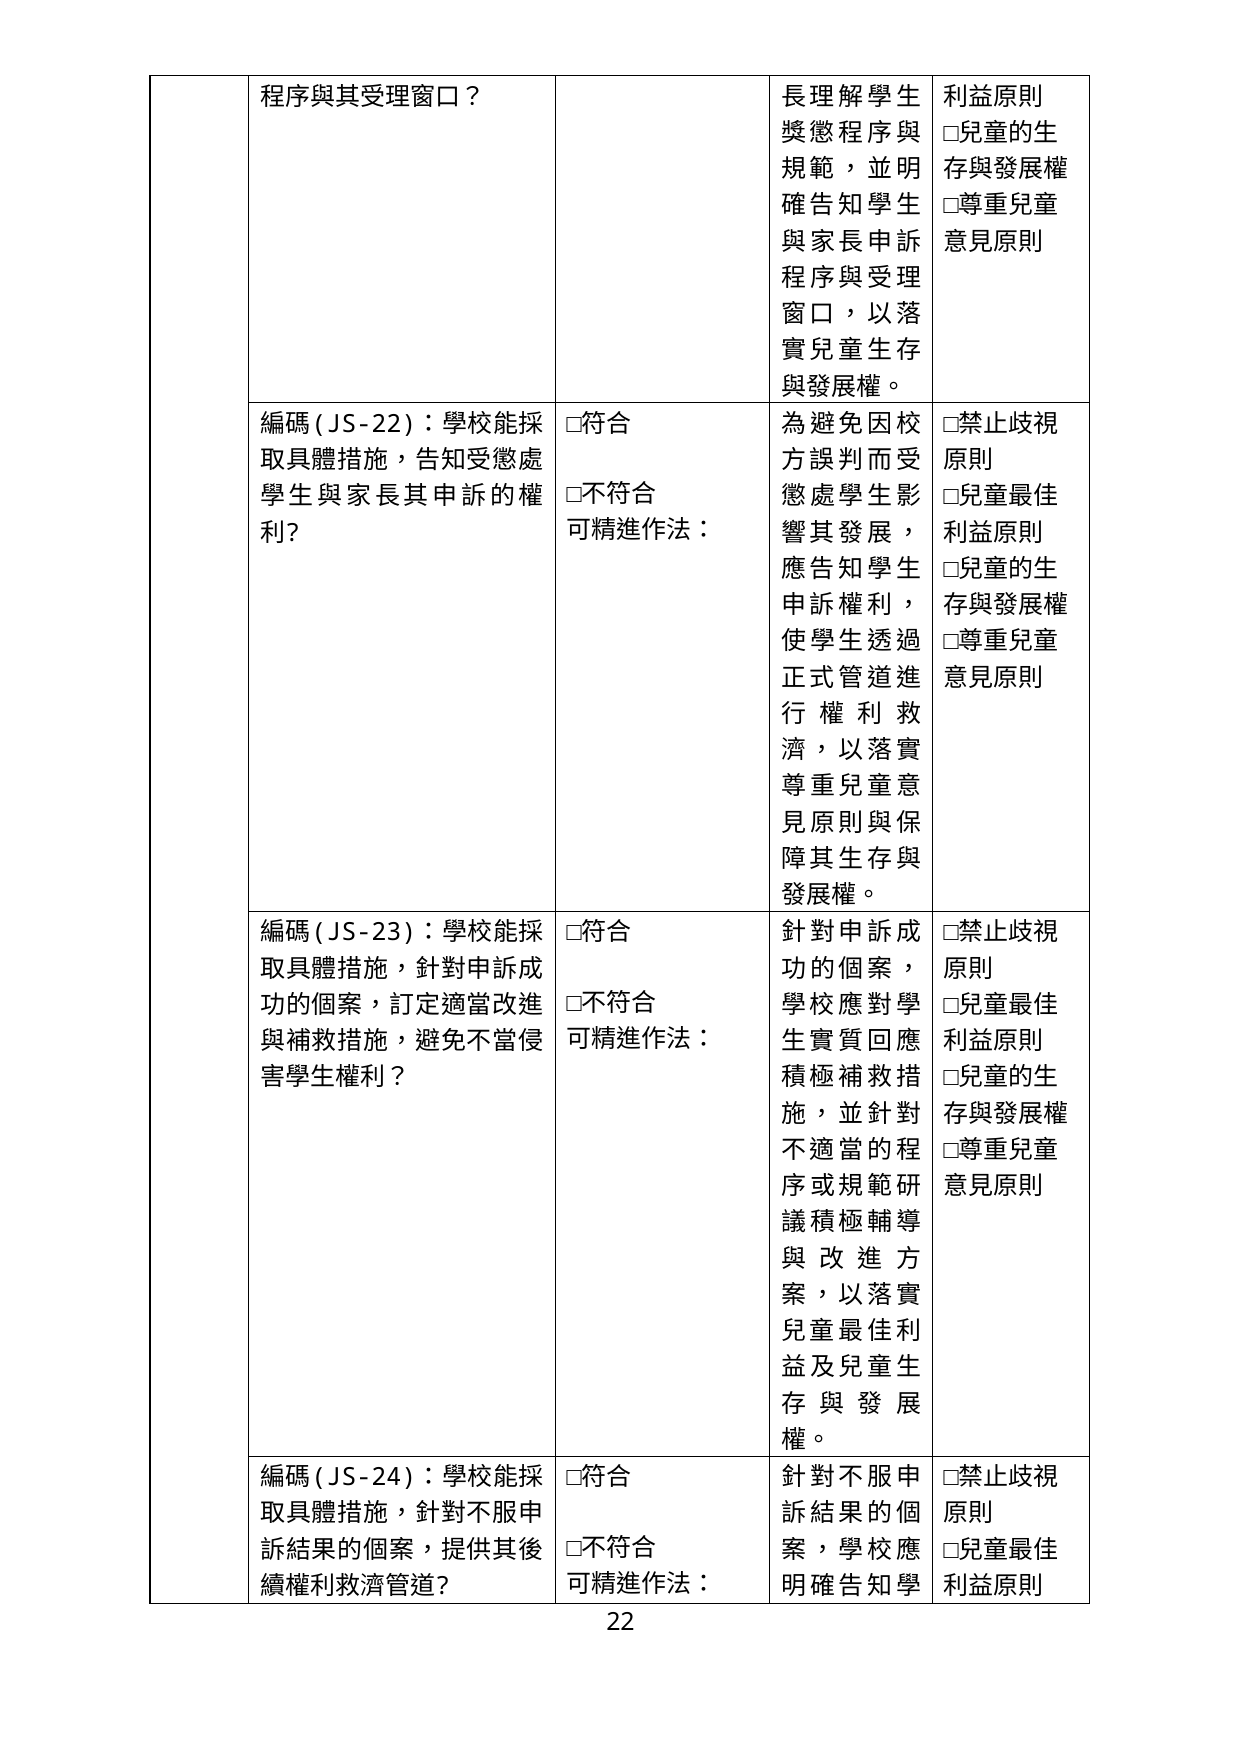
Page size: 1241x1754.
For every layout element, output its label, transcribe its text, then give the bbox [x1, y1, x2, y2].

table_cell [151, 76, 248, 1602]
table_cell [556, 76, 769, 402]
table_cell 為避免因校方誤判而受懲處學生影響其發展，應告知學生申訴權利，使學生透過正式管道進行權利救濟，以落實尊重兒童意見原則與保障其生存與發展權。 [770, 403, 932, 911]
table_cell □禁止歧視原則 □兒童最佳利益原則 □兒童的生存與發展權 □尊重兒童意見原則 [933, 403, 1089, 911]
table_cell 程序與其受理窗口？ [249, 76, 555, 402]
table_cell 利益原則 □兒童的生存與發展權 □尊重兒童意見原則 [933, 76, 1089, 402]
table_cell □禁止歧視原則 □兒童最佳利益原則 [933, 1457, 1089, 1602]
table_cell □禁止歧視原則 □兒童最佳利益原則 □兒童的生存與發展權 □尊重兒童意見原則 [933, 912, 1089, 1456]
table_cell 針對不服申訴結果的個案，學校應明確告知學 [770, 1457, 932, 1602]
table_cell 編碼(JS-22)：學校能採取具體措施，告知受懲處學生與家長其申訴的權利? [249, 403, 555, 911]
table_cell □符合 □不符合 可精進作法： [556, 1457, 769, 1602]
table_cell 編碼(JS-23)：學校能採取具體措施，針對申訴成功的個案，訂定適當改進與補救措施，避免不當侵害學生權利？ [249, 912, 555, 1456]
table_cell □符合 □不符合 可精進作法： [556, 403, 769, 911]
table_cell 長理解學生獎懲程序與規範，並明確告知學生與家長申訴程序與受理窗口，以落實兒童生存與發展權。 [770, 76, 932, 402]
table_cell □符合 □不符合 可精進作法： [556, 912, 769, 1456]
table_cell 針對申訴成功的個案，學校應對學生實質回應積極補救措施，並針對不適當的程序或規範研議積極輔導與改進方案，以落實兒童最佳利益及兒童生存與發展權。 [770, 912, 932, 1456]
table_cell 編碼(JS-24)：學校能採取具體措施，針對不服申訴結果的個案，提供其後續權利救濟管道? [249, 1457, 555, 1602]
